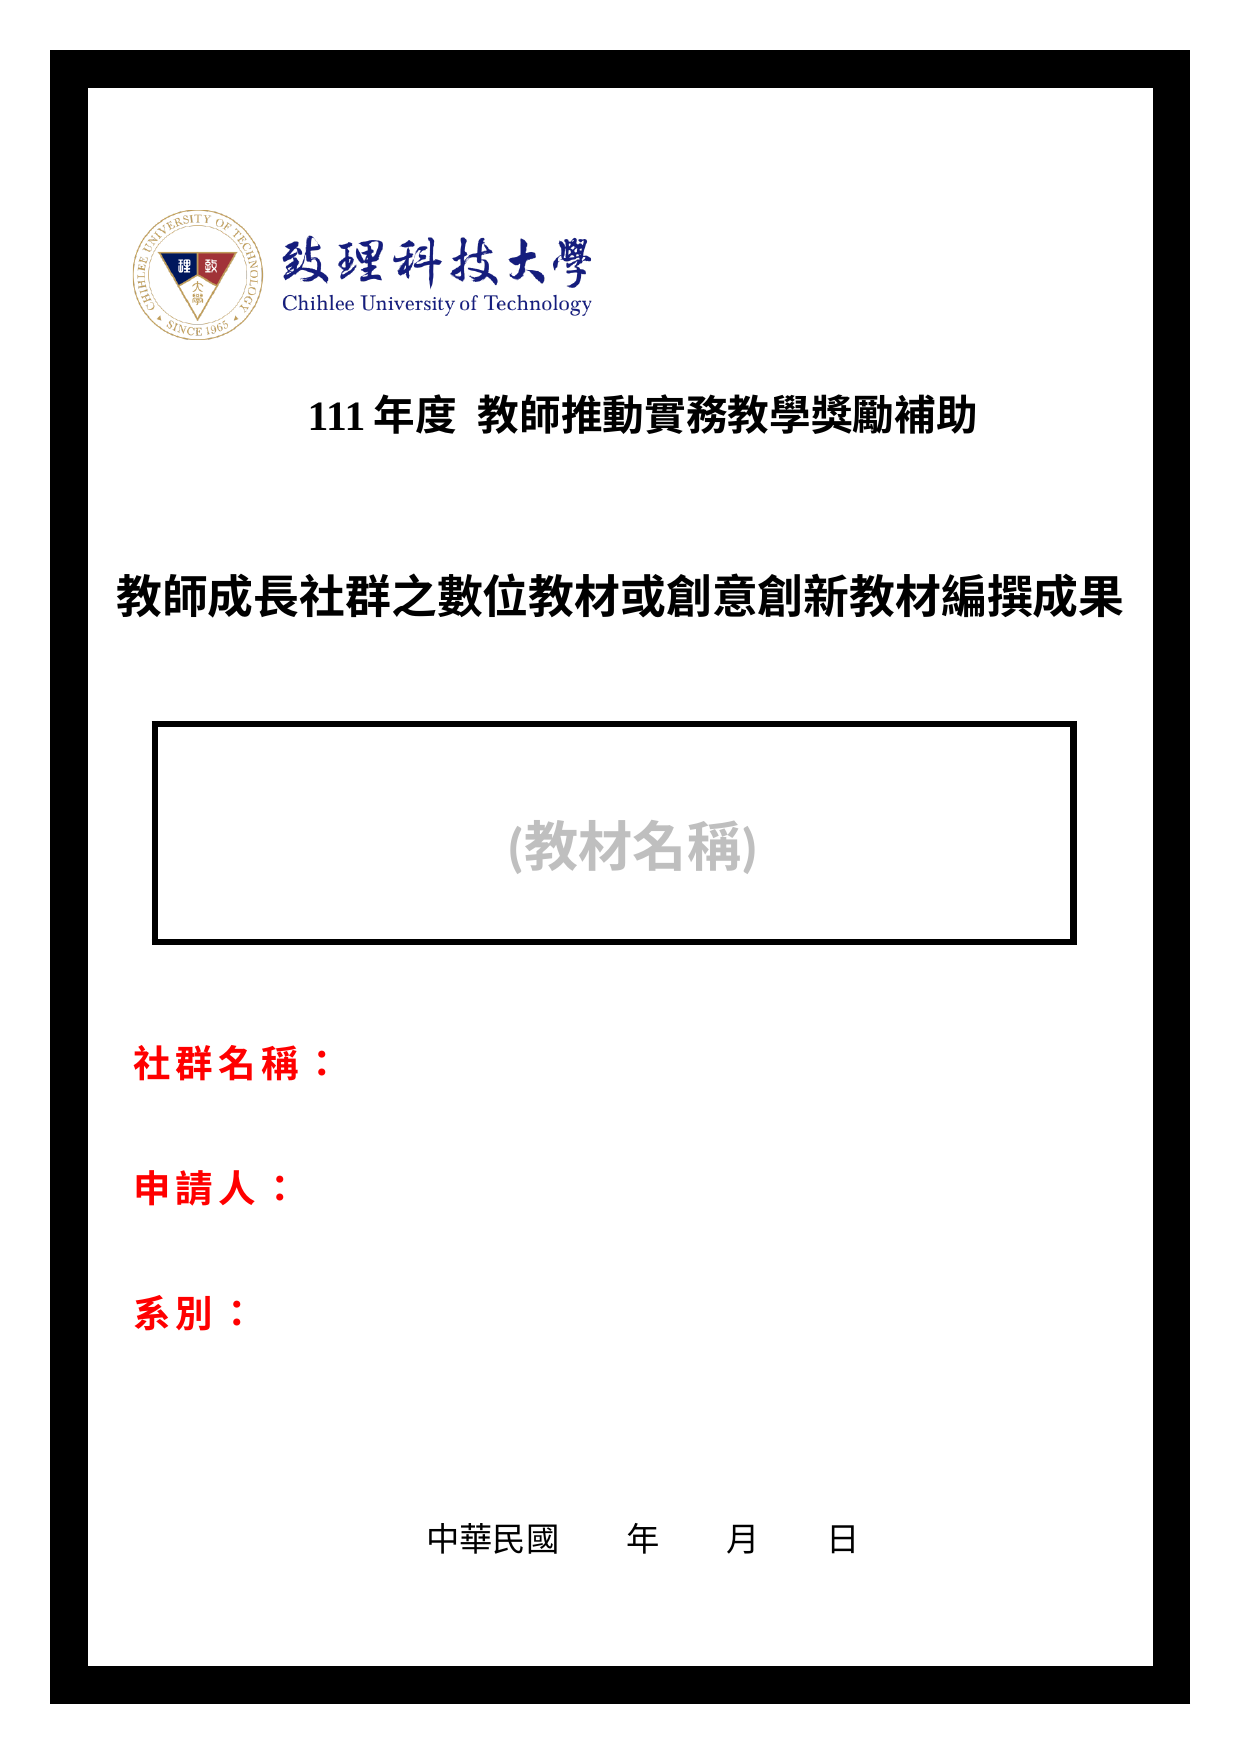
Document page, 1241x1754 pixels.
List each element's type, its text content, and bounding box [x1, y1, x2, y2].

text 中華民國 年 月 日 [133, 1495, 1152, 1557]
table_header (教材名稱) [158, 727, 1070, 939]
text 申請人： [133, 1145, 1152, 1207]
text 社群名稱： [133, 1020, 1152, 1082]
text 111年度 教師推動實務教學獎勵補助 [133, 371, 1152, 433]
text 教師成長社群之數位教材或創意創新教材編撰成果 [89, 521, 1152, 646]
text 系別： [133, 1270, 1152, 1332]
